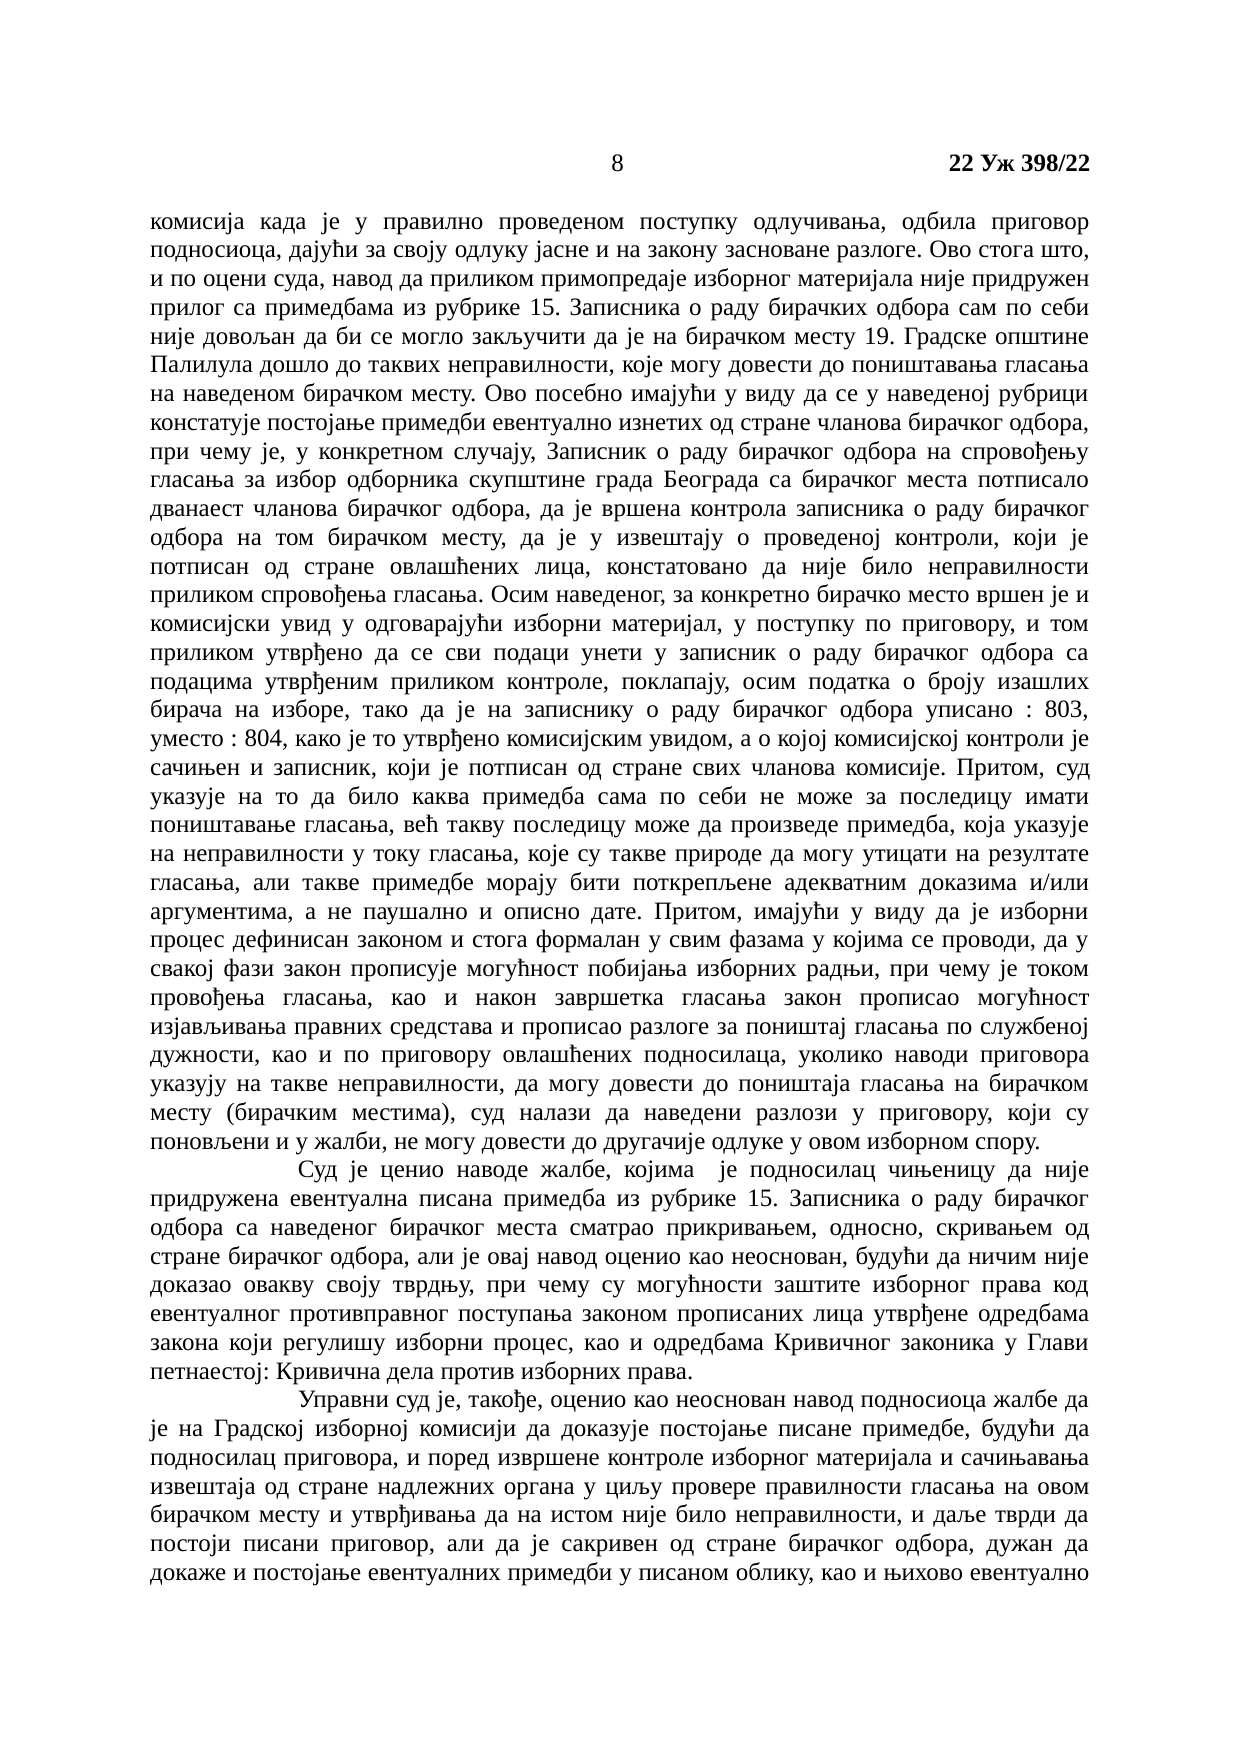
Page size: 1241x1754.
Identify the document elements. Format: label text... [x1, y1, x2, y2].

text комисија када је у правилно проведеном поступку одлучивања, одбила приговор подносиоца, дајући за своју одлуку јасне и на закону засноване разлоге. Ово стога што, и по оцени суда, навод да приликом примопредаје изборног материјала није придружен прилог са примедбама из рубрике 15. Записника о раду бирачких одбора сам по себи није довољан да би се могло закључити да је на бирачком месту 19. Градске општине Палилула дошло до таквих неправилности, које могу довести до поништавања гласања на наведеном бирачком месту. Ово посебно имајући у виду да се у наведеној рубрици констатује постојање примедби евентуално изнетих од стране чланова бирачког одбора, при чему је, у конкретном случају, Записник о раду бирачког одбора на спровођењу гласања за избор одборника скупштине града Београда са бирачког места потписало дванаест чланова бирачког одбора, да је вршена контрола записника о раду бирачког одбора на том бирачком месту, да је у извештају о проведеној контроли, који је потписан од стране овлашћених лица, констатовано да није било неправилности приликом спровођења гласања. Осим наведеног, за конкретно бирачко место вршен је и комисијски увид у одговарајући изборни материјал, у поступку по приговору, и том приликом утврђено да се сви подаци унети у записник о раду бирачког одбора са подацима утврђеним приликом контроле, поклапају, осим податка о броју изашлих бирача на изборе, тако да је на записнику о раду бирачког одбора уписано : 803, уместо : 804, како је то утврђено комисијским увидом, а о којој комисијској контроли је сачињен и записник, који је потписан од стране свих чланова комисије. Притом, суд указује на то да било каква примедба сама по себи не може за последицу имати поништавање гласања, већ такву последицу може да произведе примедба, која указује на неправилности у току гласања, које су такве природе да могу утицати на резултате гласања, али такве примедбе морају бити поткрепљене адекватним доказима и/или аргументима, а не паушално и описно дате. Притом, имајући у виду да је изборни процес дефинисан законом и стога формалан у свим фазама у којима се проводи, да у свакој фази закон прописује могућност побијања изборних радњи, при чему је током провођења гласања, као и након завршетка гласања закон прописао могућност изјављивања правних средстава и прописао разлоге за поништај гласања по службеној дужности, као и по приговору овлашћених подносилаца, уколико наводи приговора указују на такве неправилности, да могу довести до поништаја гласања на бирачком месту (бирачким местима), суд налази да наведени разлози у приговору, који су поновљени и у жалби, не могу довести до другачије одлуке у овом изборном спору. [150, 206, 1090, 1154]
text Управни суд је, такође, оценио као неоснован навод подносиоца жалбе да је на Градској изборној комисији да доказује постојање писане примедбе, будући да подносилац приговора, и поред извршене контроле изборног материјала и сачињавања извештаја од стране надлежних органа у циљу провере правилности гласања на овом бирачком месту и утврђивања да на истом није било неправилности, и даље тврди да постоји писани приговор, али да је сакривен од стране бирачког одбора, дужан да докаже и постојање евентуалних примедби у писаном облику, као и њихово евентуално [150, 1384, 1090, 1586]
text Суд је ценио наводе жалбе, којима је подносилац чињеницу да није придружена евентуална писана примедба из рубрике 15. Записника о раду бирачког одбора са наведеног бирачког места сматрао прикривањем, односно, скривањем од стране бирачког одбора, али је овај навод оценио као неоснован, будући да ничим није доказао овакву своју тврдњу, при чему су могућности заштите изборног права код евентуалног противправног поступања законом прописаних лица утврђене одредбама закона који регулишу изборни процес, као и одредбама Кривичног законика у Глави петнаестој: Кривична дела против изборних права. [150, 1154, 1090, 1384]
